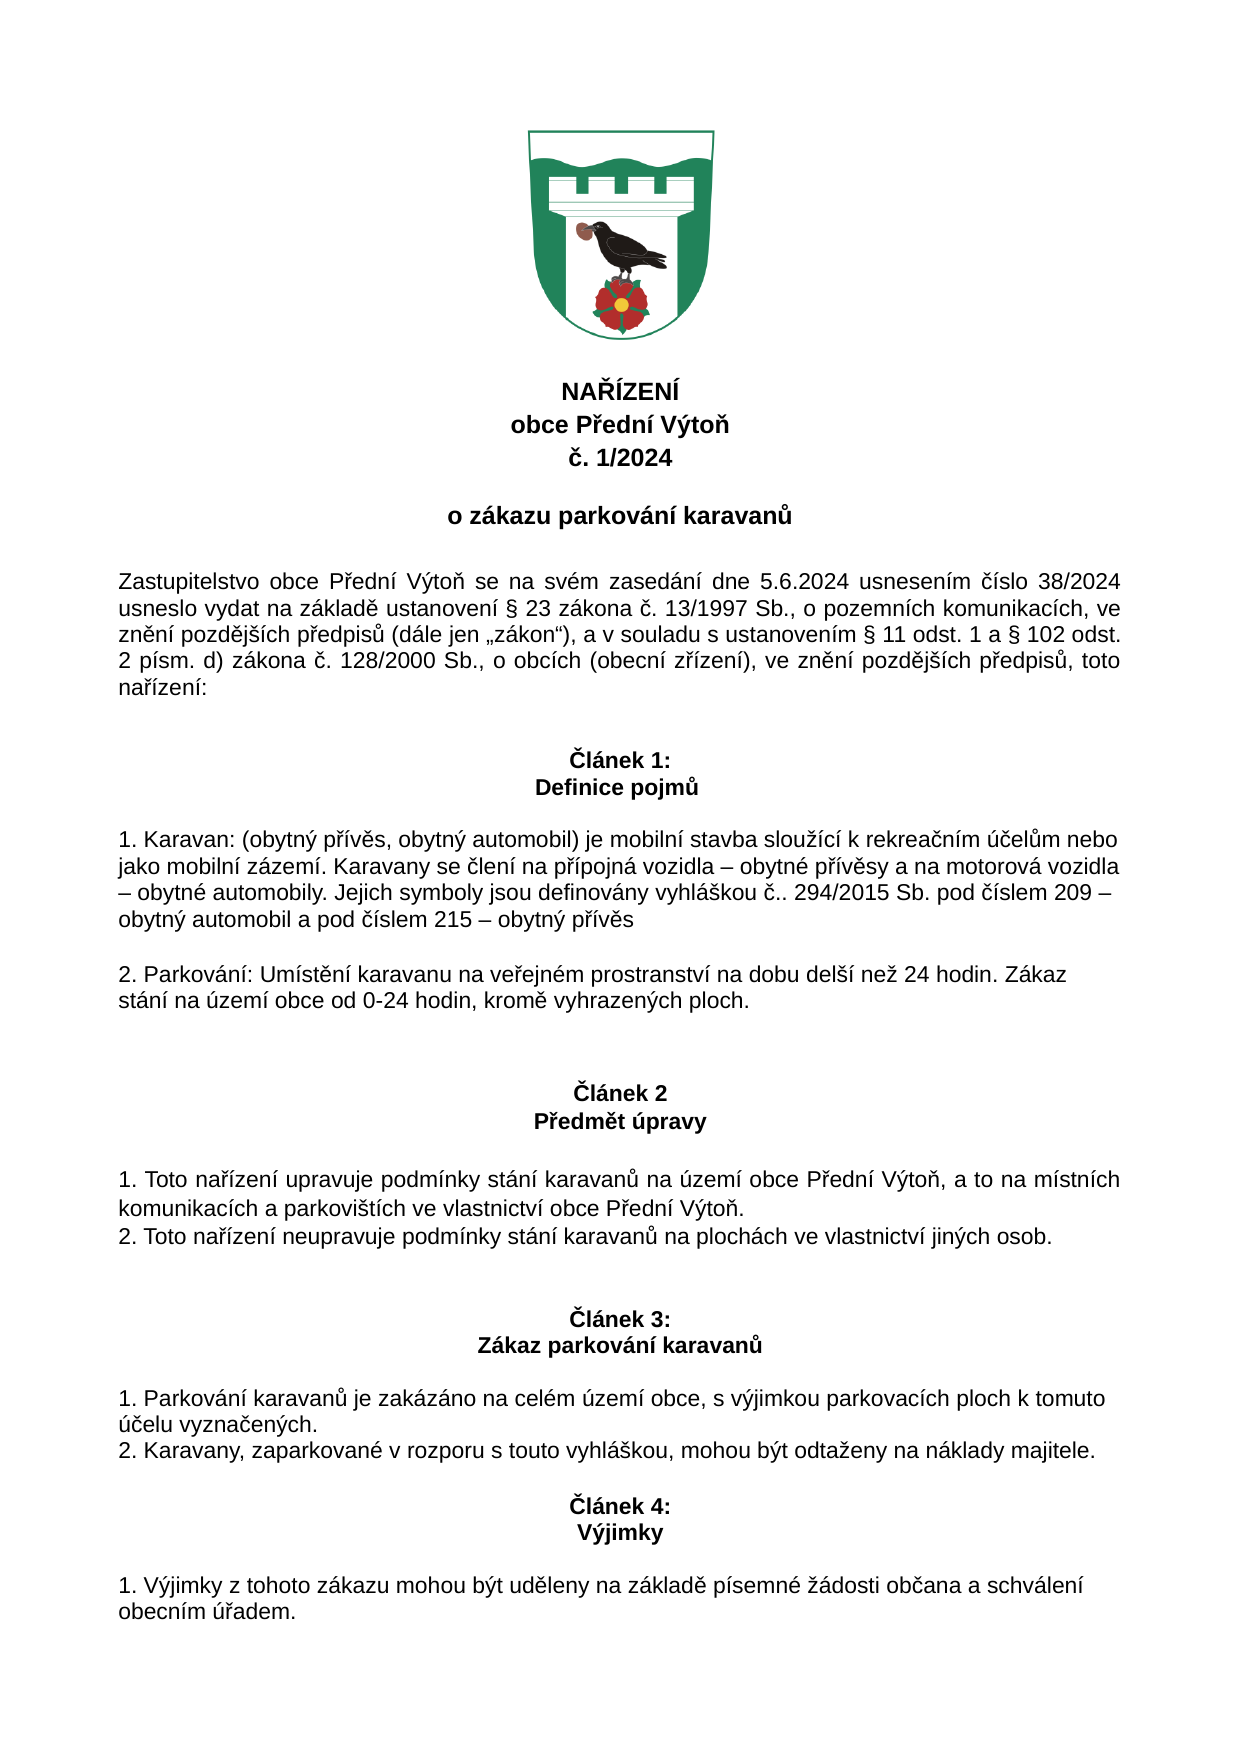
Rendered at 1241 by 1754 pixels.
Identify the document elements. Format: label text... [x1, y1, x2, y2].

text Zákaz parkování karavanů [118, 1332, 1122, 1358]
text č. 1/2024 [118, 443, 1122, 471]
text 2. Karavany, zaparkované v rozporu s touto vyhláškou, mohou být odtaženy na náklady majitele. [118, 1437, 1122, 1464]
text obce Přední Výtoň [118, 410, 1122, 438]
text Zastupitelstvo obce Přední Výtoň se na svém zasedání dne 5.6.2024 usnesením číslo 38/2024 usneslo vydat na základě ustanovení § 23 zákona č. 13/1997 Sb., o pozemních komunikacích, ve znění pozdějších předpisů (dále jen „zákon“), a v souladu s ustanovením § 11 odst. 1 a § 102 odst. 2 písm. d) zákona č. 128/2000 Sb., o obcích (obecní zřízení), ve znění pozdějších předpisů, toto nařízení: [118, 568, 1122, 700]
text 1. Výjimky z tohoto zákazu mohou být uděleny na základě písemné žádosti občana a schválení obecním úřadem. [118, 1572, 1122, 1624]
text Článek 4: [118, 1493, 1122, 1519]
text 1. Toto nařízení upravuje podmínky stání karavanů na území obce Přední Výtoň, a to na místních komunikacích a parkovištích ve vlastnictví obce Přední Výtoň. [118, 1164, 1122, 1222]
text Článek 1: [118, 747, 1122, 774]
text Definice pojmů [118, 774, 1122, 800]
text 1. Karavan: (obytný přívěs, obytný automobil) je mobilní stavba sloužící k rekreačním účelům nebo jako mobilní zázemí. Karavany se člení na přípojná vozidla – obytné přívěsy a na motorová vozidla – obytné automobily. Jejich symboly jsou definovány vyhláškou č.. 294/2015 Sb. pod číslem 209 – obytný automobil a pod číslem 215 – obytný přívěs [118, 826, 1122, 932]
text NAŘÍZENÍ [118, 377, 1122, 405]
text Výjimky [118, 1519, 1122, 1545]
text 1. Parkování karavanů je zakázáno na celém území obce, s výjimkou parkovacích ploch k tomuto účelu vyznačených. [118, 1385, 1122, 1437]
text 2. Toto nařízení neupravuje podmínky stání karavanů na plochách ve vlastnictví jiných osob. [118, 1222, 1122, 1251]
picture [520, 118, 720, 348]
text Článek 2 [118, 1078, 1122, 1107]
text o zákazu parkování karavanů [118, 501, 1122, 529]
text Článek 3: [118, 1306, 1122, 1332]
text 2. Parkování: Umístění karavanu na veřejném prostranství na dobu delší než 24 hodin. Zákaz stání na území obce od 0-24 hodin, kromě vyhrazených ploch. [118, 961, 1122, 1013]
text Předmět úpravy [118, 1107, 1122, 1136]
